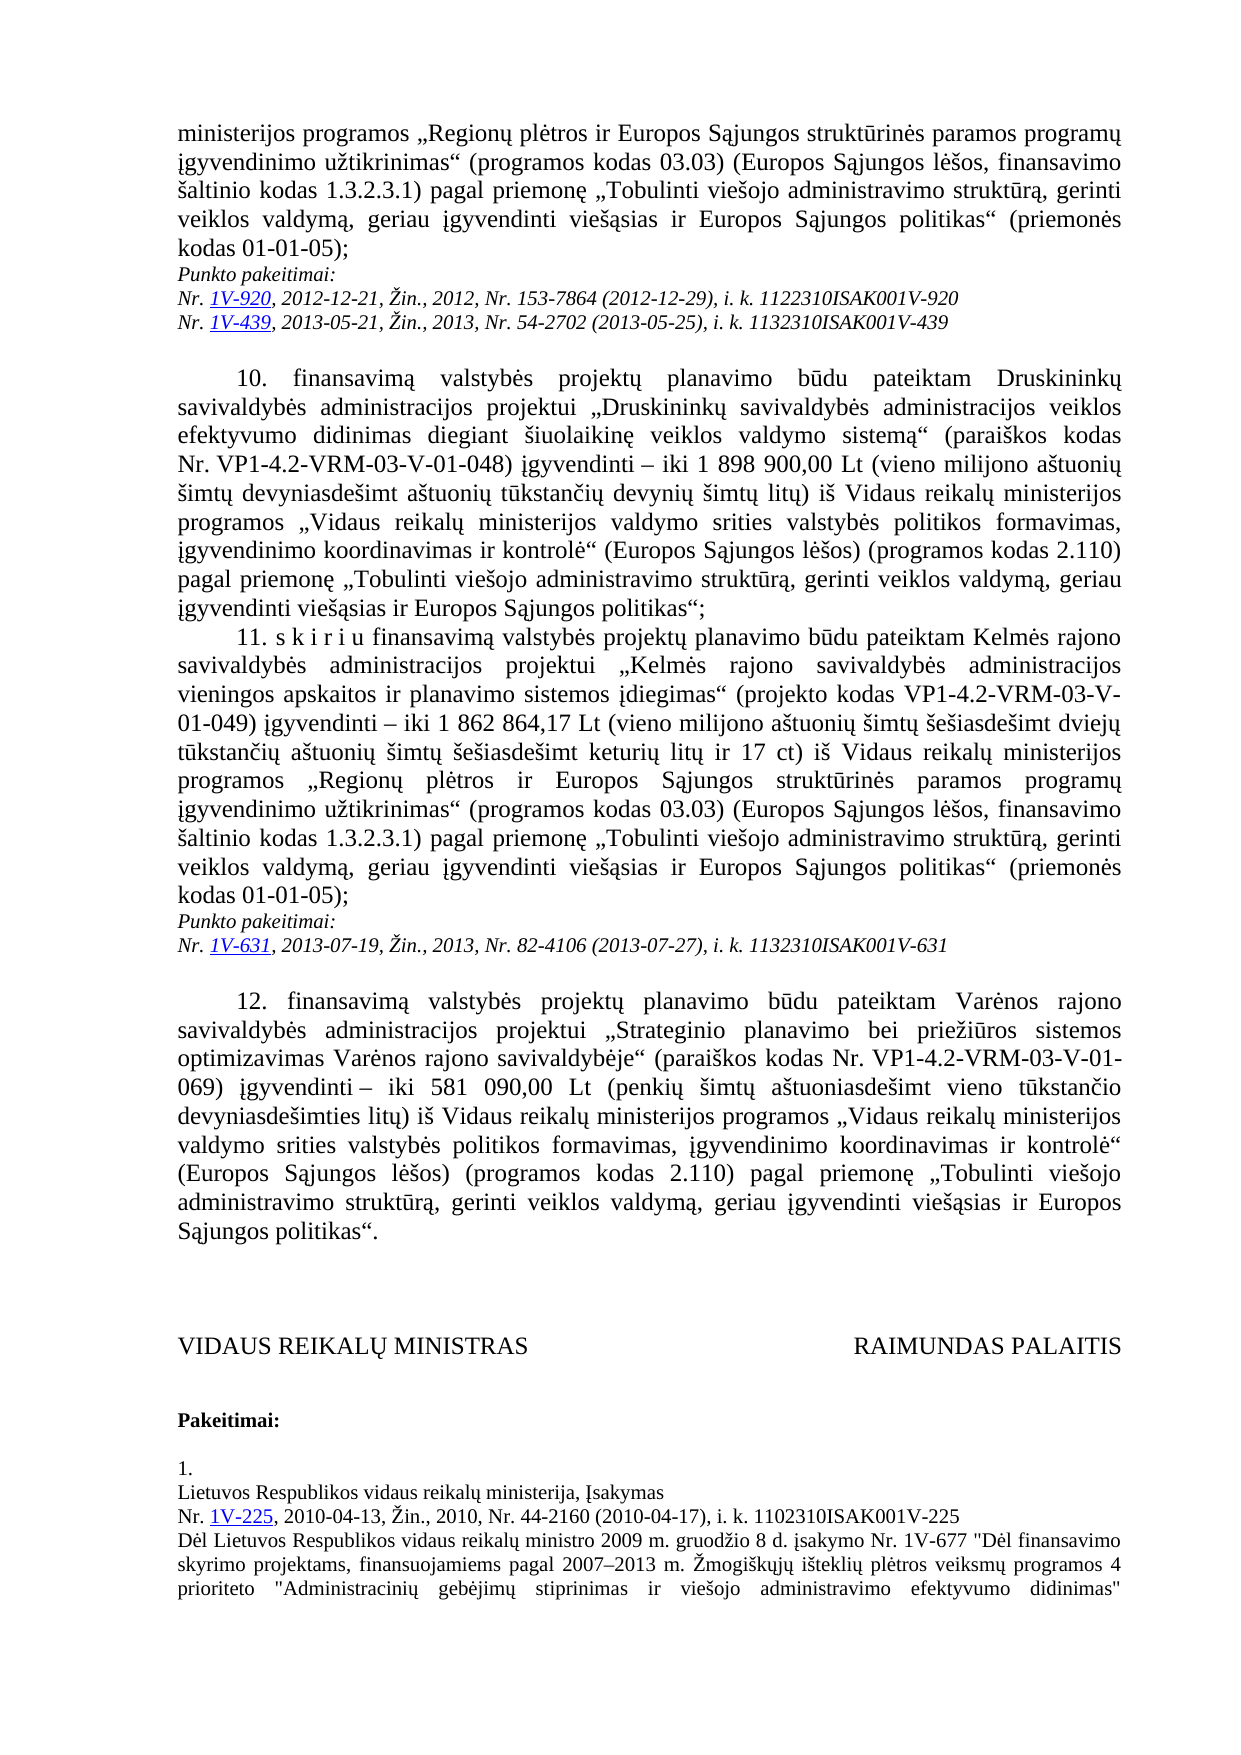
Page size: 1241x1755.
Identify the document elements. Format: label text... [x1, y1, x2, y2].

text Dėl Lietuvos Respublikos vidaus reikalų ministro 2009 m. gruodžio 8 d. įsakymo Nr. 1V-677 "Dėl finansavimo skyrimo projektams, finansuojamiems pagal 2007–2013 m. Žmogiškųjų išteklių plėtros veiksmų programos 4 prioriteto "Administracinių gebėjimų stiprinimas ir viešojo administravimo efektyvumo didinimas" [177, 1528, 1122, 1600]
text 11. s k i r i u finansavimą valstybės projektų planavimo būdu pateiktam Kelmės rajono savivaldybės administracijos projektui „Kelmės rajono savivaldybės administracijos vieningos apskaitos ir planavimo sistemos įdiegimas“ (projekto kodas VP1-4.2-VRM-03-V-01-049) įgyvendinti – iki 1 862 864,17 Lt (vieno milijono aštuonių šimtų šešiasdešimt dviejų tūkstančių aštuonių šimtų šešiasdešimt keturių litų ir 17 ct) iš Vidaus reikalų ministerijos programos „Regionų plėtros ir Europos Sąjungos struktūrinės paramos programų įgyvendinimo užtikrinimas“ (programos kodas 03.03) (Europos Sąjungos lėšos, finansavimo šaltinio kodas 1.3.2.3.1) pagal priemonę „Tobulinti viešojo administravimo struktūrą, gerinti veiklos valdymą, geriau įgyvendinti viešąsias ir Europos Sąjungos politikas“ (priemonės kodas 01-01-05); [177, 622, 1122, 909]
text 12. finansavimą valstybės projektų planavimo būdu pateiktam Varėnos rajono savivaldybės administracijos projektui „Strateginio planavimo bei priežiūros sistemos optimizavimas Varėnos rajono savivaldybėje“ (paraiškos kodas Nr. VP1-4.2-VRM-03-V-01-069) įgyvendinti – iki 581 090,00 Lt (penkių šimtų aštuoniasdešimt vieno tūkstančio devyniasdešimties litų) iš Vidaus reikalų ministerijos programos „Vidaus reikalų ministerijos valdymo srities valstybės politikos formavimas, įgyvendinimo koordinavimas ir kontrolė“ (Europos Sąjungos lėšos) (programos kodas 2.110) pagal priemonę „Tobulinti viešojo administravimo struktūrą, gerinti veiklos valdymą, geriau įgyvendinti viešąsias ir Europos Sąjungos politikas“. [177, 986, 1122, 1245]
text Nr. 1V-920, 2012-12-21, Žin., 2012, Nr. 153-7864 (2012-12-29), i. k. 1122310ISAK001V-920 [177, 286, 1122, 310]
text Nr. 1V-439, 2013-05-21, Žin., 2013, Nr. 54-2702 (2013-05-25), i. k. 1132310ISAK001V-439 [177, 310, 1122, 334]
text Lietuvos Respublikos vidaus reikalų ministerija, Įsakymas [177, 1480, 1122, 1504]
text Nr. 1V-225, 2010-04-13, Žin., 2010, Nr. 44-2160 (2010-04-17), i. k. 1102310ISAK001V-225 [177, 1504, 1122, 1528]
text Vidaus reikalų ministras Raimundas Palaitis [177, 1331, 1122, 1360]
text 10. finansavimą valstybės projektų planavimo būdu pateiktam Druskininkų savivaldybės administracijos projektui „Druskininkų savivaldybės administracijos veiklos efektyvumo didinimas diegiant šiuolaikinę veiklos valdymo sistemą“ (paraiškos kodas Nr. VP1-4.2-VRM-03-V-01-048) įgyvendinti – iki 1 898 900,00 Lt (vieno milijono aštuonių šimtų devyniasdešimt aštuonių tūkstančių devynių šimtų litų) iš Vidaus reikalų ministerijos programos „Vidaus reikalų ministerijos valdymo srities valstybės politikos formavimas, įgyvendinimo koordinavimas ir kontrolė“ (Europos Sąjungos lėšos) (programos kodas 2.110) pagal priemonę „Tobulinti viešojo administravimo struktūrą, gerinti veiklos valdymą, geriau įgyvendinti viešąsias ir Europos Sąjungos politikas“; [177, 363, 1122, 622]
text 1. [177, 1456, 1122, 1480]
text Pakeitimai: [177, 1408, 1122, 1432]
text Nr. 1V-631, 2013-07-19, Žin., 2013, Nr. 82-4106 (2013-07-27), i. k. 1132310ISAK001V-631 [177, 933, 1122, 957]
text Punkto pakeitimai: [177, 262, 1122, 286]
text ministerijos programos „Regionų plėtros ir Europos Sąjungos struktūrinės paramos programų įgyvendinimo užtikrinimas“ (programos kodas 03.03) (Europos Sąjungos lėšos, finansavimo šaltinio kodas 1.3.2.3.1) pagal priemonę „Tobulinti viešojo administravimo struktūrą, gerinti veiklos valdymą, geriau įgyvendinti viešąsias ir Europos Sąjungos politikas“ (priemonės kodas 01-01-05); [177, 118, 1122, 262]
text Punkto pakeitimai: [177, 909, 1122, 933]
